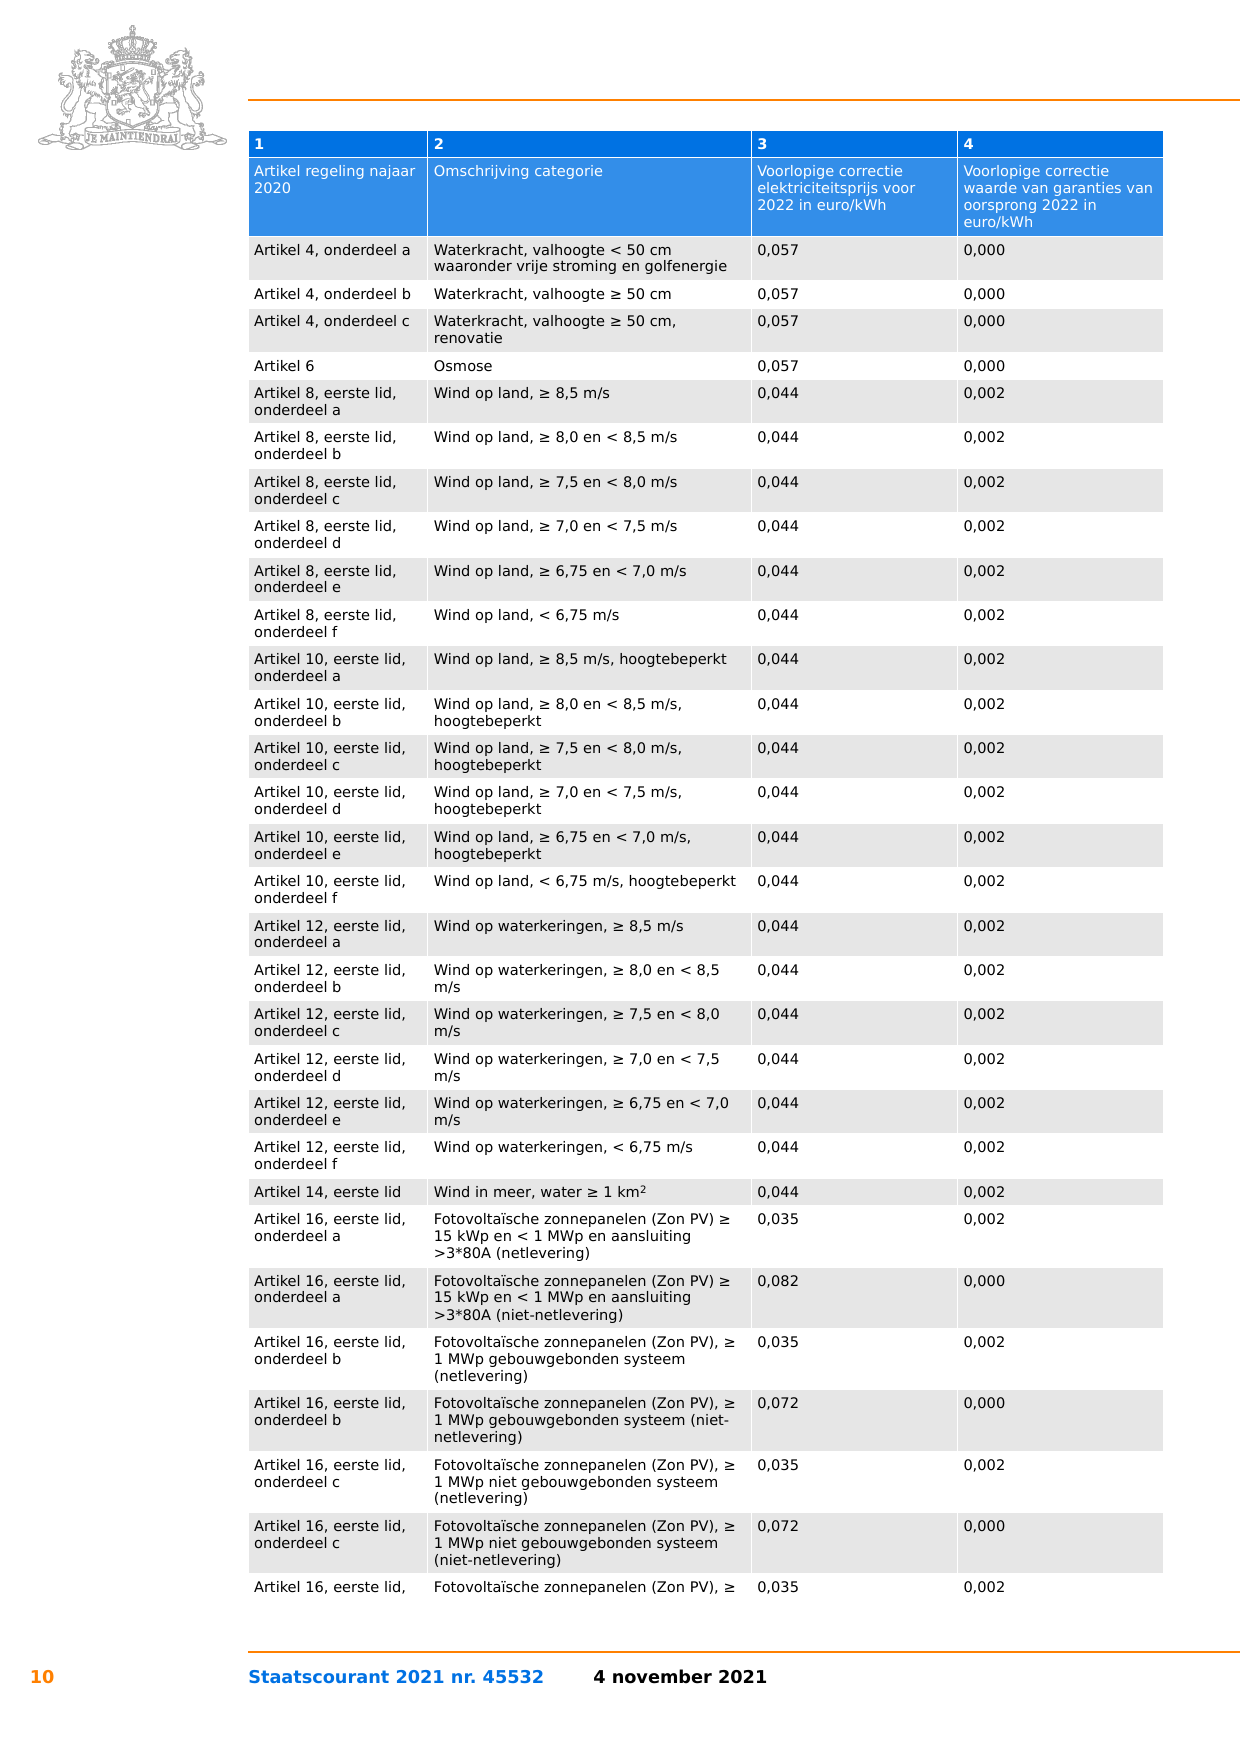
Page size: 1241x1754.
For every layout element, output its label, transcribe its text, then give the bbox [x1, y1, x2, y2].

table_cell Artikel 16, eerste lid, onderdeel b [249, 1390, 427, 1451]
table_cell 0,002 [958, 868, 1163, 912]
table_cell 0,002 [958, 1452, 1163, 1512]
table_cell Artikel 10, eerste lid, onderdeel b [249, 691, 427, 734]
table_cell 0,072 [752, 1390, 957, 1451]
table_cell Artikel 16, eerste lid, [249, 1575, 427, 1601]
table_cell Wind op land, ≥ 8,5 m/s, hoogtebeperkt [428, 646, 751, 690]
table_cell Artikel 16, eerste lid, onderdeel a [249, 1206, 427, 1267]
table_cell 0,000 [958, 237, 1163, 280]
table_header 1 [249, 131, 427, 157]
table_cell 0,057 [752, 237, 957, 280]
table_cell Wind op land, ≥ 8,5 m/s [428, 380, 751, 423]
table_cell 0,044 [752, 469, 957, 512]
table_cell 0,002 [958, 1135, 1163, 1178]
table_cell Artikel 10, eerste lid, onderdeel f [249, 868, 427, 912]
table_cell 0,002 [958, 1206, 1163, 1267]
table_cell Waterkracht, valhoogte ≥ 50 cm [428, 281, 751, 307]
table_cell Artikel 10, eerste lid, onderdeel c [249, 735, 427, 778]
table_cell 0,057 [752, 309, 957, 352]
table_cell Artikel 10, eerste lid, onderdeel a [249, 646, 427, 690]
table_cell Wind op waterkeringen, ≥ 8,0 en < 8,5 m/s [428, 957, 751, 1000]
table_cell Artikel 12, eerste lid, onderdeel e [249, 1090, 427, 1133]
table_cell Wind op land, ≥ 8,0 en < 8,5 m/s [428, 425, 751, 468]
table_cell 0,044 [752, 1179, 957, 1205]
table_header 2 [428, 131, 751, 157]
table_cell 0,082 [752, 1268, 957, 1328]
table_cell Artikel 8, eerste lid, onderdeel b [249, 425, 427, 468]
table_cell 0,044 [752, 913, 957, 956]
table_cell 0,057 [752, 353, 957, 379]
table_cell 0,057 [752, 281, 957, 307]
table_cell 0,002 [958, 780, 1163, 823]
table_cell Wind op land, ≥ 7,0 en < 7,5 m/s, hoogtebeperkt [428, 780, 751, 823]
table_cell Artikel 16, eerste lid, onderdeel a [249, 1268, 427, 1328]
table_cell 0,000 [958, 309, 1163, 352]
table_cell Artikel 10, eerste lid, onderdeel e [249, 824, 427, 867]
table_cell 0,002 [958, 957, 1163, 1000]
table_cell Artikel 8, eerste lid, onderdeel f [249, 602, 427, 645]
table_cell 0,035 [752, 1575, 957, 1601]
table_cell 0,002 [958, 1179, 1163, 1205]
table_cell 0,002 [958, 691, 1163, 734]
table_cell Voorlopige correctie elektriciteitsprijs voor 2022 in euro/kWh [752, 158, 957, 236]
table_cell 0,044 [752, 1001, 957, 1045]
table_cell Artikel 8, eerste lid, onderdeel d [249, 513, 427, 557]
table_cell Fotovoltaïsche zonnepanelen (Zon PV), ≥ 1 MWp niet gebouwgebonden systeem (niet-netlevering) [428, 1513, 751, 1573]
table_cell 0,002 [958, 602, 1163, 645]
table_cell 0,072 [752, 1513, 957, 1573]
table_cell Artikel 4, onderdeel b [249, 281, 427, 307]
table_cell Artikel 12, eerste lid, onderdeel d [249, 1046, 427, 1089]
table_cell Wind op land, ≥ 7,5 en < 8,0 m/s [428, 469, 751, 512]
table_cell Fotovoltaïsche zonnepanelen (Zon PV), ≥ 1 MWp gebouwgebonden systeem (niet-netlevering) [428, 1390, 751, 1451]
table_cell Osmose [428, 353, 751, 379]
table_cell Waterkracht, valhoogte < 50 cm waaronder vrije stroming en golfenergie [428, 237, 751, 280]
table_cell Artikel 8, eerste lid, onderdeel a [249, 380, 427, 423]
table_cell Artikel 8, eerste lid, onderdeel c [249, 469, 427, 512]
table_header 3 [752, 131, 957, 157]
table_cell 0,000 [958, 1513, 1163, 1573]
table_cell 0,035 [752, 1452, 957, 1512]
table_cell 0,044 [752, 380, 957, 423]
table_cell Wind op waterkeringen, < 6,75 m/s [428, 1135, 751, 1178]
table_cell 0,044 [752, 735, 957, 778]
table_cell Fotovoltaïsche zonnepanelen (Zon PV), ≥ [428, 1575, 751, 1601]
table_cell 0,002 [958, 558, 1163, 601]
table_cell Fotovoltaïsche zonnepanelen (Zon PV) ≥ 15 kWp en < 1 MWp en aansluiting >3*80A (netlevering) [428, 1206, 751, 1267]
table_cell 0,044 [752, 691, 957, 734]
table_cell 0,002 [958, 1090, 1163, 1133]
table_cell Artikel 8, eerste lid, onderdeel e [249, 558, 427, 601]
table_cell Artikel 12, eerste lid, onderdeel a [249, 913, 427, 956]
table_cell 0,035 [752, 1206, 957, 1267]
table_cell 0,002 [958, 380, 1163, 423]
table_cell Wind op waterkeringen, ≥ 8,5 m/s [428, 913, 751, 956]
table_cell 0,044 [752, 868, 957, 912]
table_cell Wind op land, ≥ 7,0 en < 7,5 m/s [428, 513, 751, 557]
table_cell 0,002 [958, 425, 1163, 468]
table_cell Wind op waterkeringen, ≥ 7,0 en < 7,5 m/s [428, 1046, 751, 1089]
table_cell Wind op land, < 6,75 m/s [428, 602, 751, 645]
table_cell 0,000 [958, 1268, 1163, 1328]
table_cell 0,002 [958, 646, 1163, 690]
table_cell Waterkracht, valhoogte ≥ 50 cm, renovatie [428, 309, 751, 352]
table_cell 0,044 [752, 824, 957, 867]
table_cell 0,044 [752, 1090, 957, 1133]
table_cell 0,044 [752, 1135, 957, 1178]
table_cell 0,002 [958, 824, 1163, 867]
table_cell 0,002 [958, 735, 1163, 778]
table_cell Artikel 6 [249, 353, 427, 379]
table_cell Voorlopige correctie waarde van garanties van oorsprong 2022 in euro/kWh [958, 158, 1163, 236]
table_cell Fotovoltaïsche zonnepanelen (Zon PV) ≥ 15 kWp en < 1 MWp en aansluiting >3*80A (niet-netlevering) [428, 1268, 751, 1328]
table_cell 0,000 [958, 353, 1163, 379]
table_cell Fotovoltaïsche zonnepanelen (Zon PV), ≥ 1 MWp gebouwgebonden systeem (netlevering) [428, 1329, 751, 1389]
table_cell Fotovoltaïsche zonnepanelen (Zon PV), ≥ 1 MWp niet gebouwgebonden systeem (netlevering) [428, 1452, 751, 1512]
table_cell Artikel 16, eerste lid, onderdeel c [249, 1513, 427, 1573]
table_cell 0,002 [958, 1046, 1163, 1089]
table_cell 0,044 [752, 602, 957, 645]
table_cell Artikel 4, onderdeel a [249, 237, 427, 280]
table_cell 0,002 [958, 913, 1163, 956]
table_cell Artikel 14, eerste lid [249, 1179, 427, 1205]
table_cell Wind op land, ≥ 6,75 en < 7,0 m/s [428, 558, 751, 601]
table_cell Artikel 12, eerste lid, onderdeel b [249, 957, 427, 1000]
table_cell 0,002 [958, 1001, 1163, 1045]
table_cell 0,044 [752, 425, 957, 468]
table_cell 0,044 [752, 646, 957, 690]
table_cell 0,044 [752, 957, 957, 1000]
table_cell Artikel 16, eerste lid, onderdeel c [249, 1452, 427, 1512]
table_cell 0,000 [958, 281, 1163, 307]
table_header 4 [958, 131, 1163, 157]
table_cell Artikel 12, eerste lid, onderdeel c [249, 1001, 427, 1045]
table_cell 0,035 [752, 1329, 957, 1389]
table_cell Artikel 12, eerste lid, onderdeel f [249, 1135, 427, 1178]
table_cell 0,002 [958, 1575, 1163, 1601]
table_cell 0,002 [958, 513, 1163, 557]
table_cell Wind op land, < 6,75 m/s, hoogtebeperkt [428, 868, 751, 912]
table_cell 0,044 [752, 558, 957, 601]
table_cell 0,002 [958, 1329, 1163, 1389]
table_cell Omschrijving categorie [428, 158, 751, 236]
picture [38, 25, 227, 150]
table_cell Wind op waterkeringen, ≥ 6,75 en < 7,0 m/s [428, 1090, 751, 1133]
table_cell 0,044 [752, 513, 957, 557]
table_cell Artikel 16, eerste lid, onderdeel b [249, 1329, 427, 1389]
table_cell Artikel 4, onderdeel c [249, 309, 427, 352]
table_cell Wind op land, ≥ 7,5 en < 8,0 m/s, hoogtebeperkt [428, 735, 751, 778]
table_cell Wind in meer, water ≥ 1 km2 [428, 1179, 751, 1205]
table_cell Wind op land, ≥ 6,75 en < 7,0 m/s, hoogtebeperkt [428, 824, 751, 867]
table_cell Artikel regeling najaar 2020 [249, 158, 427, 236]
table_cell 0,000 [958, 1390, 1163, 1451]
table_cell Wind op waterkeringen, ≥ 7,5 en < 8,0 m/s [428, 1001, 751, 1045]
table_cell 0,044 [752, 1046, 957, 1089]
table_cell Wind op land, ≥ 8,0 en < 8,5 m/s, hoogtebeperkt [428, 691, 751, 734]
table_cell 0,002 [958, 469, 1163, 512]
table_cell 0,044 [752, 780, 957, 823]
table_cell Artikel 10, eerste lid, onderdeel d [249, 780, 427, 823]
